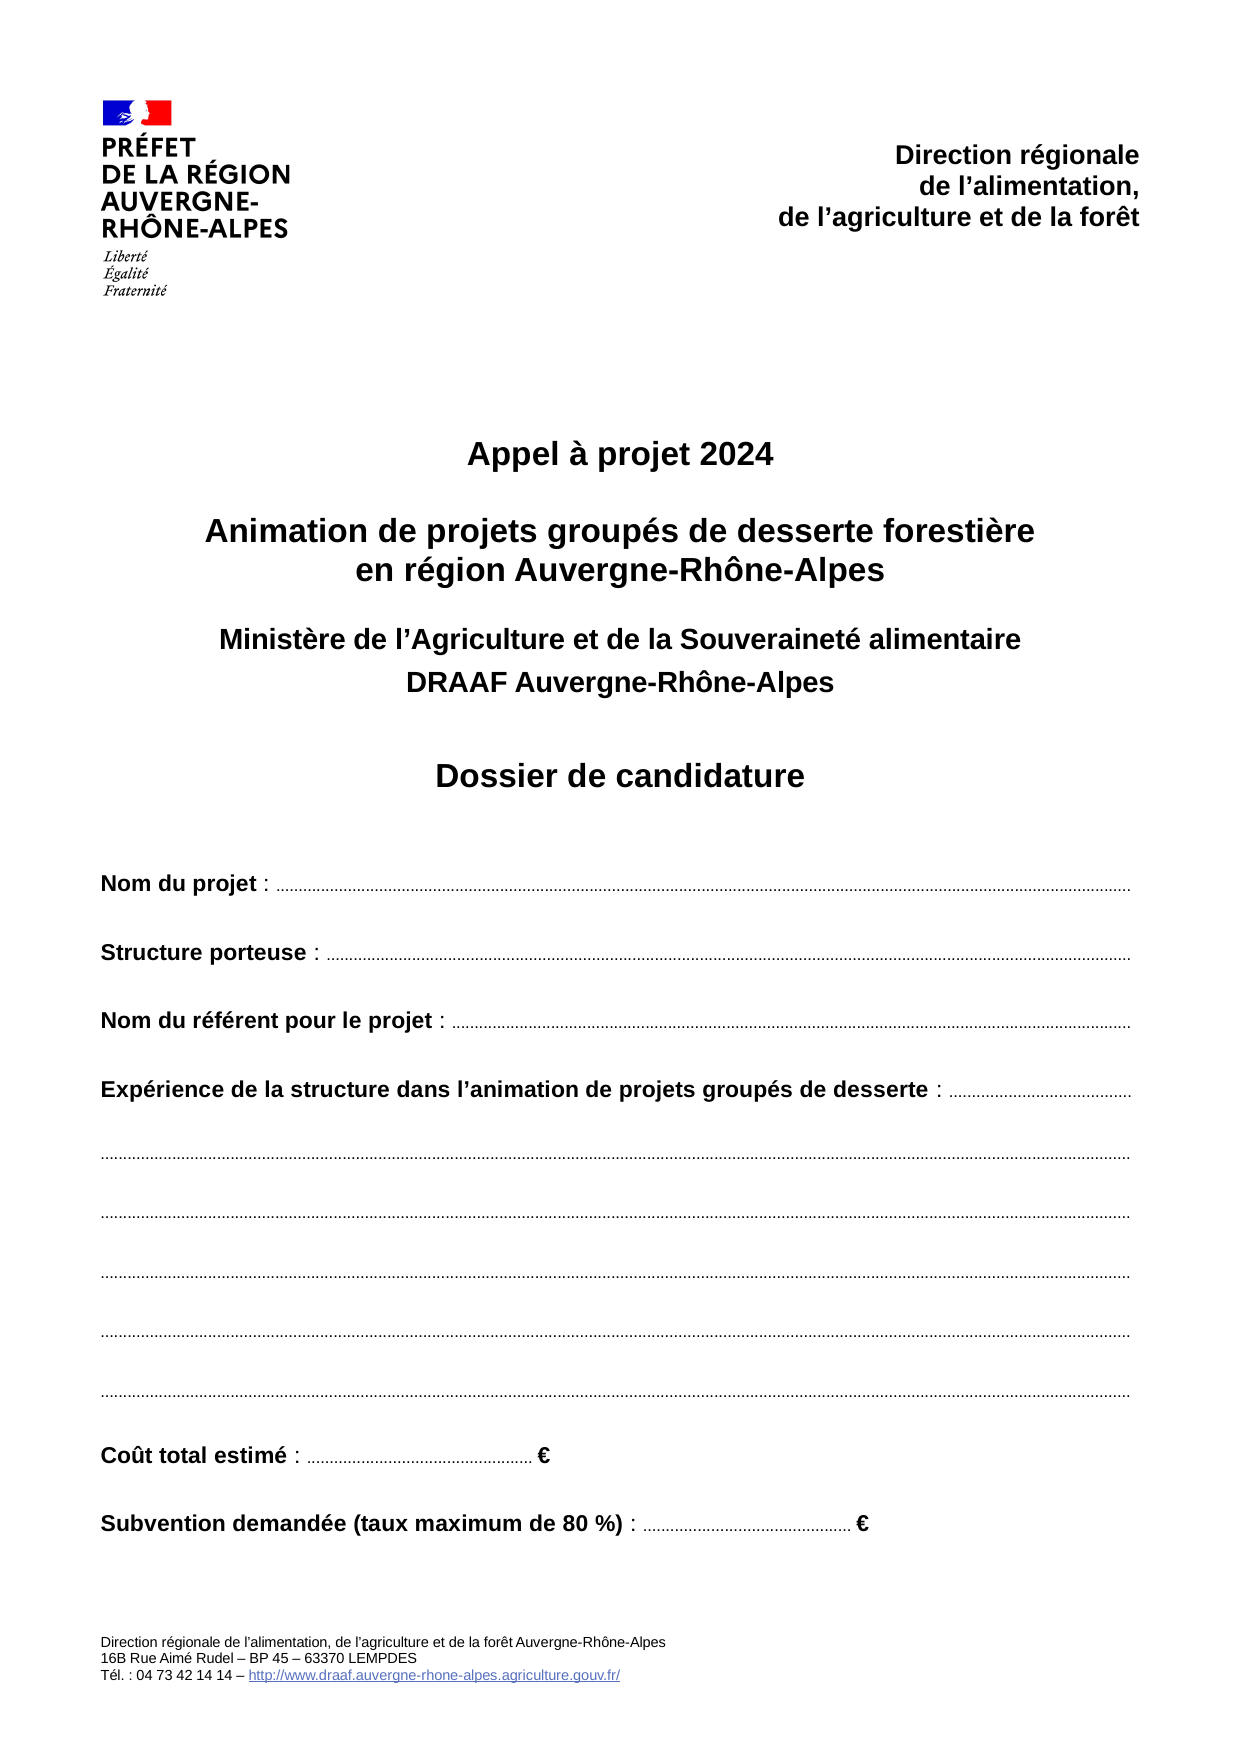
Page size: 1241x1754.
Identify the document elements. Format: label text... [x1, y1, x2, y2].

text Appel à projet 2024 [100, 434, 1140, 511]
text Structure porteuse : [100, 938, 1140, 965]
text Nom du référent pour le projet : [100, 1007, 1140, 1034]
text Coût total estimé : € [100, 1441, 1140, 1468]
text Subvention demandée (taux maximum de 80 %) : € [100, 1509, 1140, 1537]
text Ministère de l’Agriculture et de la Souveraineté alimentaire [100, 622, 1140, 656]
text Expérience de la structure dans l’animation de projets groupés de desserte : [100, 1075, 1140, 1102]
text Animation de projets groupés de desserte forestière en région Auvergne-Rhône-Alpes [100, 511, 1140, 588]
text Nom du projet : [100, 869, 1140, 897]
picture [100, 100, 290, 296]
text DRAAF Auvergne-Rhône-Alpes [100, 665, 1140, 699]
text Dossier de candidature [100, 756, 1140, 794]
